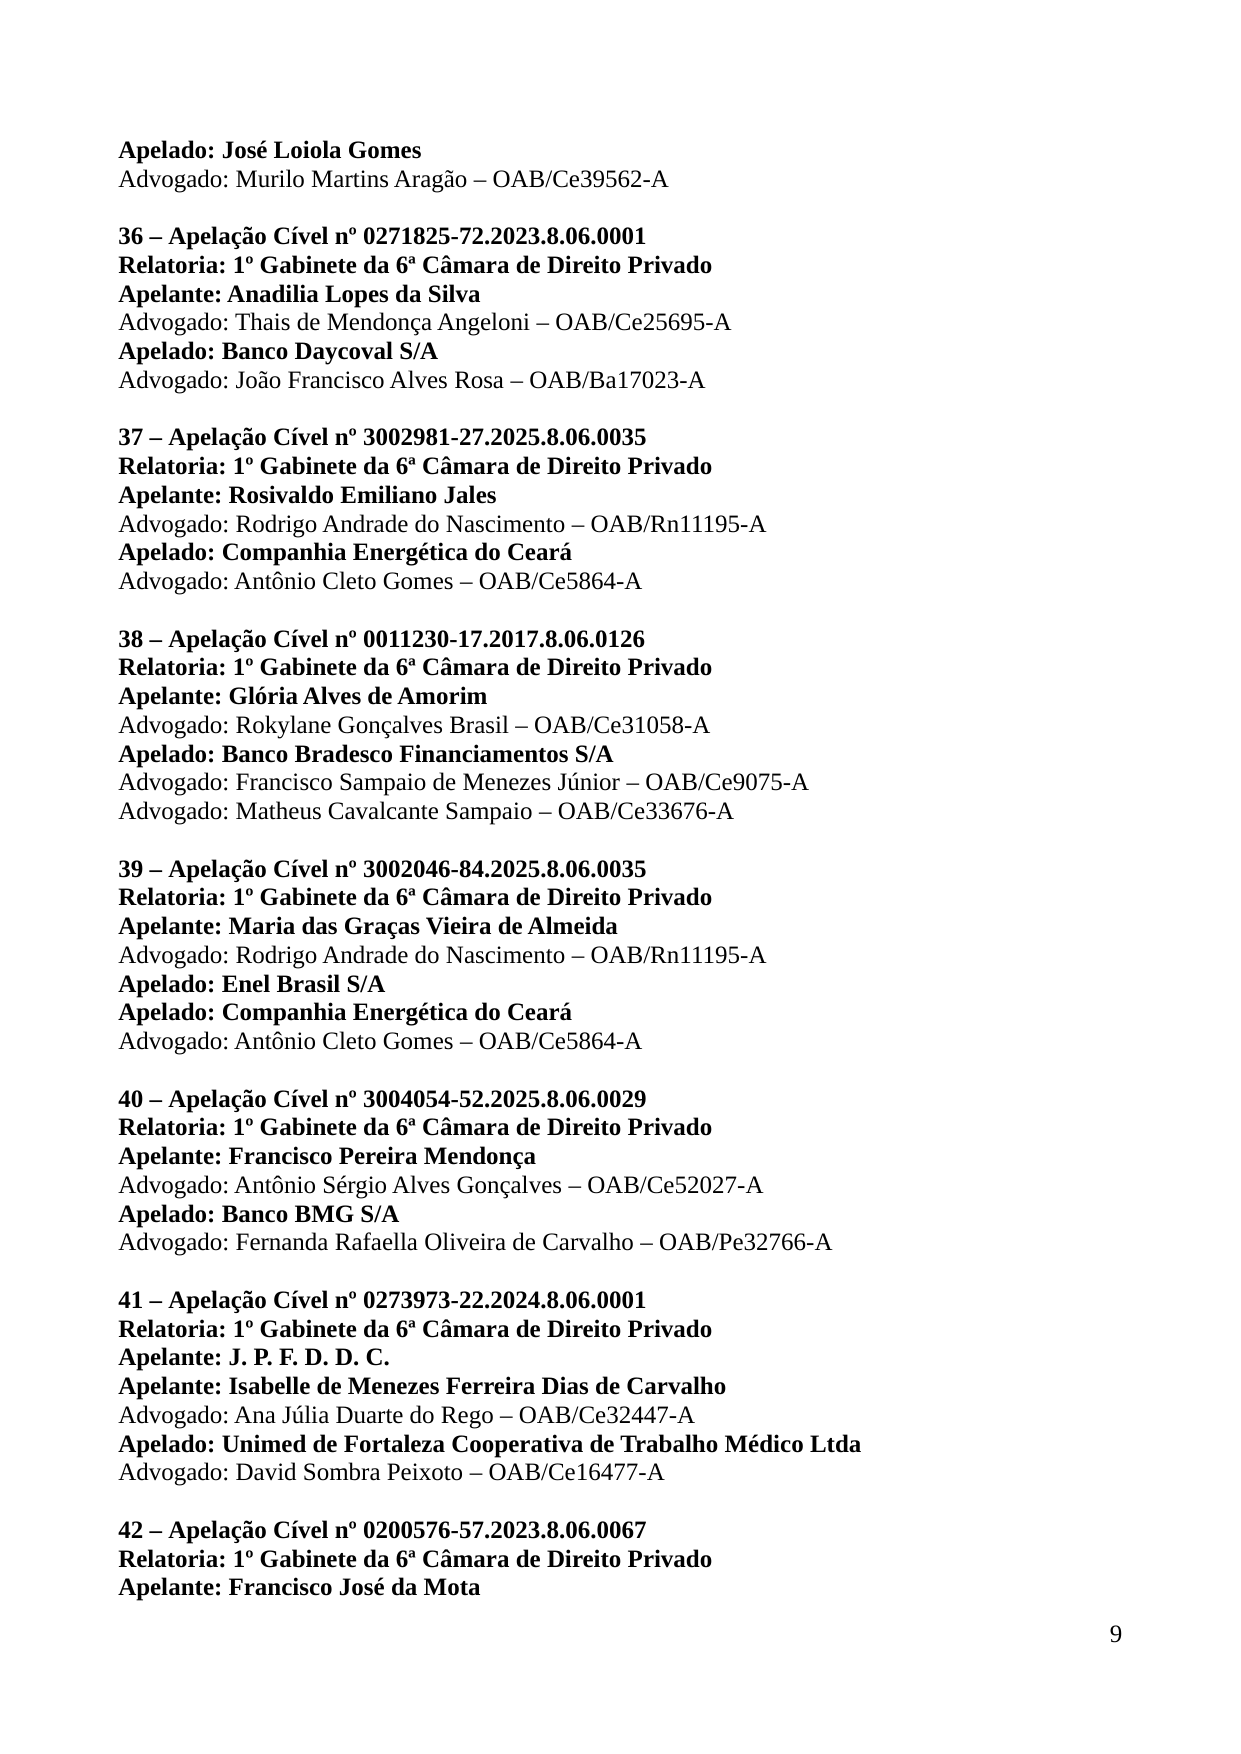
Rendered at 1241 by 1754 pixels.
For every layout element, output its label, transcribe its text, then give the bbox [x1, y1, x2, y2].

text 42 – Apelação Cível nº 0200576-57.2023.8.06.0067 Relatoria: 1º Gabinete da 6ª Câmara de Direito Privado Apelante: Francisco José da Mota [118, 1486, 1122, 1601]
text 37 – Apelação Cível nº 3002981-27.2025.8.06.0035 Relatoria: 1º Gabinete da 6ª Câmara de Direito Privado Apelante: Rosivaldo Emiliano Jales Advogado: Rodrigo Andrade do Nascimento – OAB/Rn11195-A Apelado: Companhia Energética do Ceará Advogado: Antônio Cleto Gomes – OAB/Ce5864-A [118, 394, 1122, 595]
text 39 – Apelação Cível nº 3002046-84.2025.8.06.0035 Relatoria: 1º Gabinete da 6ª Câmara de Direito Privado Apelante: Maria das Graças Vieira de Almeida Advogado: Rodrigo Andrade do Nascimento – OAB/Rn11195-A Apelado: Enel Brasil S/A Apelado: Companhia Energética do Ceará Advogado: Antônio Cleto Gomes – OAB/Ce5864-A [118, 825, 1122, 1055]
text 41 – Apelação Cível nº 0273973-22.2024.8.06.0001 Relatoria: 1º Gabinete da 6ª Câmara de Direito Privado Apelante: J. P. F. D. D. C. Apelante: Isabelle de Menezes Ferreira Dias de Carvalho Advogado: Ana Júlia Duarte do Rego – OAB/Ce32447-A Apelado: Unimed de Fortaleza Cooperativa de Trabalho Médico Ltda Advogado: David Sombra Peixoto – OAB/Ce16477-A [118, 1256, 1122, 1486]
text 36 – Apelação Cível nº 0271825-72.2023.8.06.0001 Relatoria: 1º Gabinete da 6ª Câmara de Direito Privado Apelante: Anadilia Lopes da Silva Advogado: Thais de Mendonça Angeloni – OAB/Ce25695-A Apelado: Banco Daycoval S/A Advogado: João Francisco Alves Rosa – OAB/Ba17023-A [118, 192, 1122, 394]
text 40 – Apelação Cível nº 3004054-52.2025.8.06.0029 Relatoria: 1º Gabinete da 6ª Câmara de Direito Privado Apelante: Francisco Pereira Mendonça Advogado: Antônio Sérgio Alves Gonçalves – OAB/Ce52027-A Apelado: Banco BMG S/A Advogado: Fernanda Rafaella Oliveira de Carvalho – OAB/Pe32766-A [118, 1055, 1122, 1256]
text 38 – Apelação Cível nº 0011230-17.2017.8.06.0126 Relatoria: 1º Gabinete da 6ª Câmara de Direito Privado Apelante: Glória Alves de Amorim Advogado: Rokylane Gonçalves Brasil – OAB/Ce31058-A Apelado: Banco Bradesco Financiamentos S/A Advogado: Francisco Sampaio de Menezes Júnior – OAB/Ce9075-A Advogado: Matheus Cavalcante Sampaio – OAB/Ce33676-A [118, 595, 1122, 825]
text Apelado: José Loiola Gomes Advogado: Murilo Martins Aragão – OAB/Ce39562-A [118, 135, 1122, 192]
